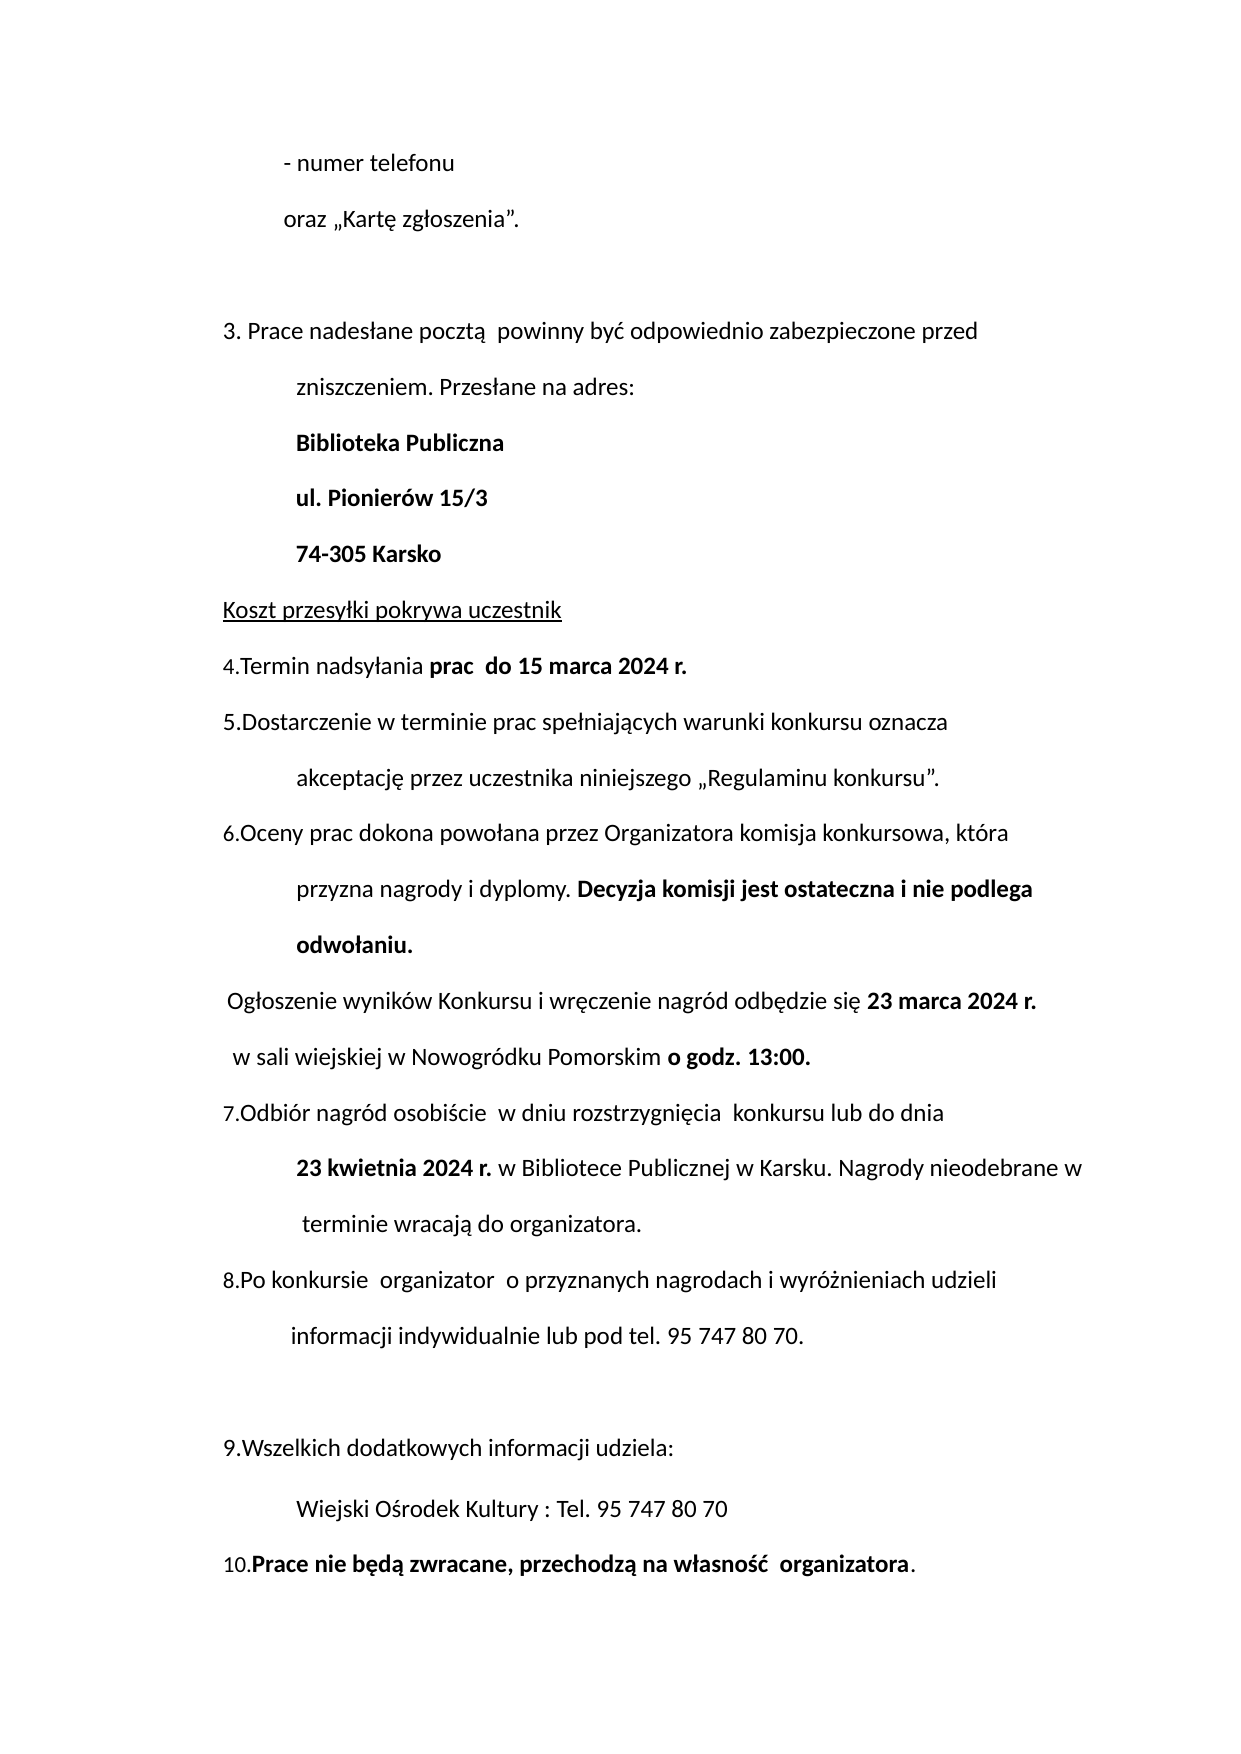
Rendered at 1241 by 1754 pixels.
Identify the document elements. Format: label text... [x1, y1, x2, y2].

list Termin nadsyłania prac do 15 marca 2024 r. [223, 650, 1093, 681]
list odwołaniu. [223, 929, 1093, 960]
list Oceny prac dokona powołana przez Organizatora komisja konkursowa, która [223, 818, 1093, 848]
list - numer telefonu [148, 148, 1093, 178]
list informacji indywidualnie lub pod tel. 95 747 80 70. [223, 1320, 1093, 1351]
text Ogłoszenie wyników Konkursu i wręczenie nagród odbędzie się 23 marca 2024 r. [148, 985, 1093, 1016]
list oraz „Kartę zgłoszenia”. [148, 203, 1093, 234]
list zniszczeniem. Przesłane na adres: [223, 371, 1093, 401]
list Prace nadesłane pocztą powinny być odpowiednio zabezpieczone przed [223, 315, 1093, 346]
list akceptację przez uczestnika niniejszego „Regulaminu konkursu”. [223, 762, 1093, 792]
list terminie wracają do organizatora. [223, 1208, 1093, 1239]
list Po konkursie organizator o przyznanych nagrodach i wyróżnieniach udzieli [223, 1264, 1093, 1295]
list Dostarczenie w terminie prac spełniających warunki konkursu oznacza [223, 706, 1093, 736]
list Wiejski Ośrodek Kultury : Tel. 95 747 80 70 [223, 1493, 1093, 1523]
list ul. Pionierów 15/3 [188, 483, 1093, 513]
list przyzna nagrody i dyplomy. Decyzja komisji jest ostateczna i nie podlega [223, 873, 1093, 904]
list Wszelkich dodatkowych informacji udziela: [223, 1432, 1093, 1462]
list 74-305 Karsko [188, 538, 1093, 569]
list Koszt przesyłki pokrywa uczestnik [223, 594, 1093, 625]
list 23 kwietnia 2024 r. w Bibliotece Publicznej w Karsku. Nagrody nieodebrane w [223, 1153, 1093, 1183]
list Odbiór nagród osobiście w dniu rozstrzygnięcia konkursu lub do dnia [223, 1097, 1093, 1127]
text w sali wiejskiej w Nowogródku Pomorskim o godz. 13:00. [148, 1041, 1093, 1071]
list Prace nie będą zwracane, przechodzą na własność organizatora. [223, 1549, 1093, 1579]
list Biblioteka Publiczna [188, 427, 1093, 457]
